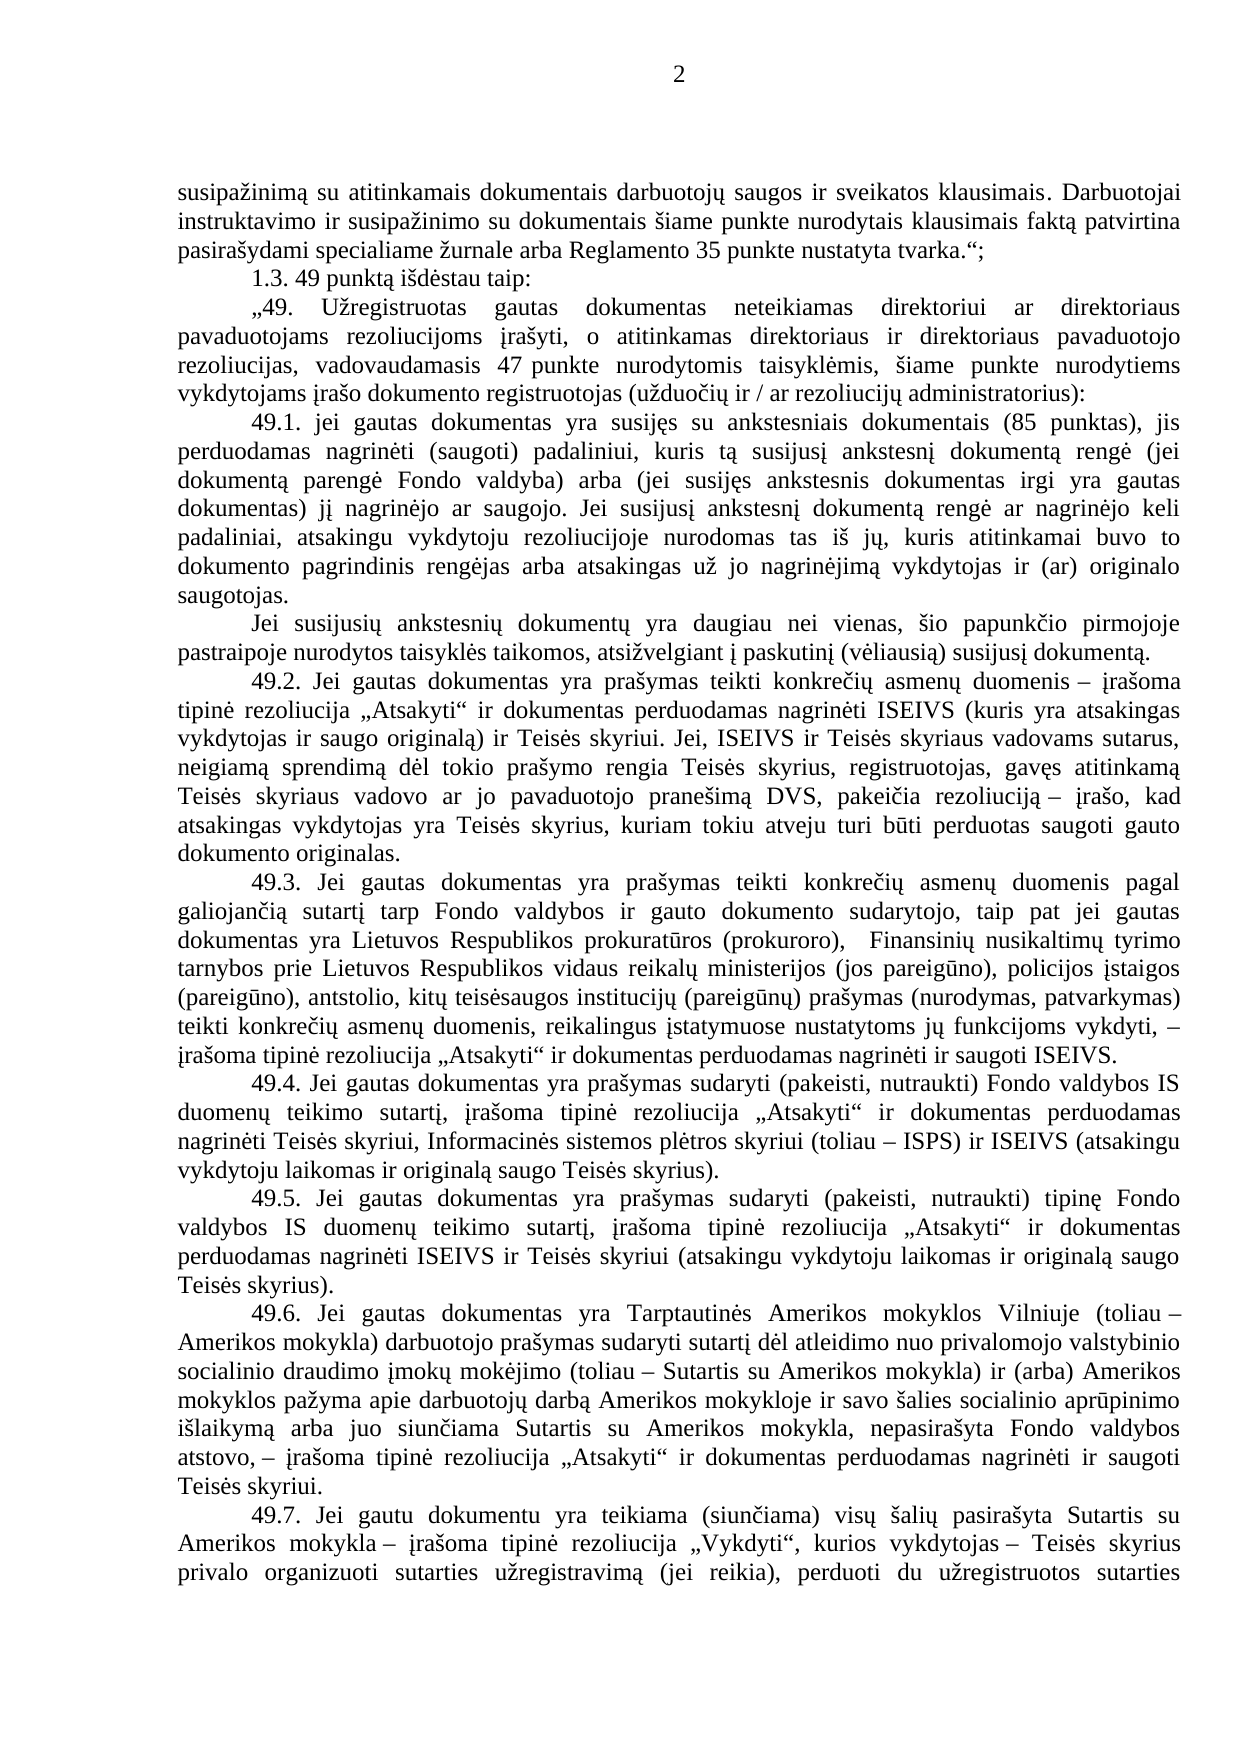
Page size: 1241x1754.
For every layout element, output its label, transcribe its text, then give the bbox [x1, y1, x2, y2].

text 49.3. Jei gautas dokumentas yra prašymas teikti konkrečių asmenų duomenis pagal galiojančią sutartį tarp Fondo valdybos ir gauto dokumento sudarytojo, taip pat jei gautas dokumentas yra Lietuvos Respublikos prokuratūros (prokuroro), Finansinių nusikaltimų tyrimo tarnybos prie Lietuvos Respublikos vidaus reikalų ministerijos (jos pareigūno), policijos įstaigos (pareigūno), antstolio, kitų teisėsaugos institucijų (pareigūnų) prašymas (nurodymas, patvarkymas) teikti konkrečių asmenų duomenis, reikalingus įstatymuose nustatytoms jų funkcijoms vykdyti, – įrašoma tipinė rezoliucija „Atsakyti“ ir dokumentas perduodamas nagrinėti ir saugoti ISEIVS. [177, 867, 1181, 1068]
text 49.6. Jei gautas dokumentas yra Tarptautinės Amerikos mokyklos Vilniuje (toliau – Amerikos mokykla) darbuotojo prašymas sudaryti sutartį dėl atleidimo nuo privalomojo valstybinio socialinio draudimo įmokų mokėjimo (toliau – Sutartis su Amerikos mokykla) ir (arba) Amerikos mokyklos pažyma apie darbuotojų darbą Amerikos mokykloje ir savo šalies socialinio aprūpinimo išlaikymą arba juo siunčiama Sutartis su Amerikos mokykla, nepasirašyta Fondo valdybos atstovo, – įrašoma tipinė rezoliucija „Atsakyti“ ir dokumentas perduodamas nagrinėti ir saugoti Teisės skyriui. [177, 1298, 1181, 1500]
text 49.2. Jei gautas dokumentas yra prašymas teikti konkrečių asmenų duomenis – įrašoma tipinė rezoliucija „Atsakyti“ ir dokumentas perduodamas nagrinėti ISEIVS (kuris yra atsakingas vykdytojas ir saugo originalą) ir Teisės skyriui. Jei, ISEIVS ir Teisės skyriaus vadovams sutarus, neigiamą sprendimą dėl tokio prašymo rengia Teisės skyrius, registruotojas, gavęs atitinkamą Teisės skyriaus vadovo ar jo pavaduotojo pranešimą DVS, pakeičia rezoliuciją – įrašo, kad atsakingas vykdytojas yra Teisės skyrius, kuriam tokiu atveju turi būti perduotas saugoti gauto dokumento originalas. [177, 666, 1181, 867]
text 49.1. jei gautas dokumentas yra susijęs su ankstesniais dokumentais (85 punktas), jis perduodamas nagrinėti (saugoti) padaliniui, kuris tą susijusį ankstesnį dokumentą rengė (jei dokumentą parengė Fondo valdyba) arba (jei susijęs ankstesnis dokumentas irgi yra gautas dokumentas) jį nagrinėjo ar saugojo. Jei susijusį ankstesnį dokumentą rengė ar nagrinėjo keli padaliniai, atsakingu vykdytoju rezoliucijoje nurodomas tas iš jų, kuris atitinkamai buvo to dokumento pagrindinis rengėjas arba atsakingas už jo nagrinėjimą vykdytojas ir (ar) originalo saugotojas. [177, 407, 1181, 608]
text 1.3. 49 punktą išdėstau taip: [177, 263, 1181, 292]
text 49.4. Jei gautas dokumentas yra prašymas sudaryti (pakeisti, nutraukti) Fondo valdybos IS duomenų teikimo sutartį, įrašoma tipinė rezoliucija „Atsakyti“ ir dokumentas perduodamas nagrinėti Teisės skyriui, Informacinės sistemos plėtros skyriui (toliau – ISPS) ir ISEIVS (atsakingu vykdytoju laikomas ir originalą saugo Teisės skyrius). [177, 1068, 1181, 1183]
text „49. Užregistruotas gautas dokumentas neteikiamas direktoriui ar direktoriaus pavaduotojams rezoliucijoms įrašyti, o atitinkamas direktoriaus ir direktoriaus pavaduotojo rezoliucijas, vadovaudamasis 47 punkte nurodytomis taisyklėmis, šiame punkte nurodytiems vykdytojams įrašo dokumento registruotojas (užduočių ir / ar rezoliucijų administratorius): [177, 292, 1181, 407]
text Jei susijusių ankstesnių dokumentų yra daugiau nei vienas, šio papunkčio pirmojoje pastraipoje nurodytos taisyklės taikomos, atsižvelgiant į paskutinį (vėliausią) susijusį dokumentą. [177, 608, 1181, 666]
text 49.5. Jei gautas dokumentas yra prašymas sudaryti (pakeisti, nutraukti) tipinę Fondo valdybos IS duomenų teikimo sutartį, įrašoma tipinė rezoliucija „Atsakyti“ ir dokumentas perduodamas nagrinėti ISEIVS ir Teisės skyriui (atsakingu vykdytoju laikomas ir originalą saugo Teisės skyrius). [177, 1183, 1181, 1298]
text susipažinimą su atitinkamais dokumentais darbuotojų saugos ir sveikatos klausimais. Darbuotojai instruktavimo ir susipažinimo su dokumentais šiame punkte nurodytais klausimais faktą patvirtina pasirašydami specialiame žurnale arba Reglamento 35 punkte nustatyta tvarka.“; [177, 177, 1181, 263]
text 49.7. Jei gautu dokumentu yra teikiama (siunčiama) visų šalių pasirašyta Sutartis su Amerikos mokykla – įrašoma tipinė rezoliucija „Vykdyti“, kurios vykdytojas – Teisės skyrius privalo organizuoti sutarties užregistravimą (jei reikia), perduoti du užregistruotos sutarties [177, 1500, 1181, 1586]
